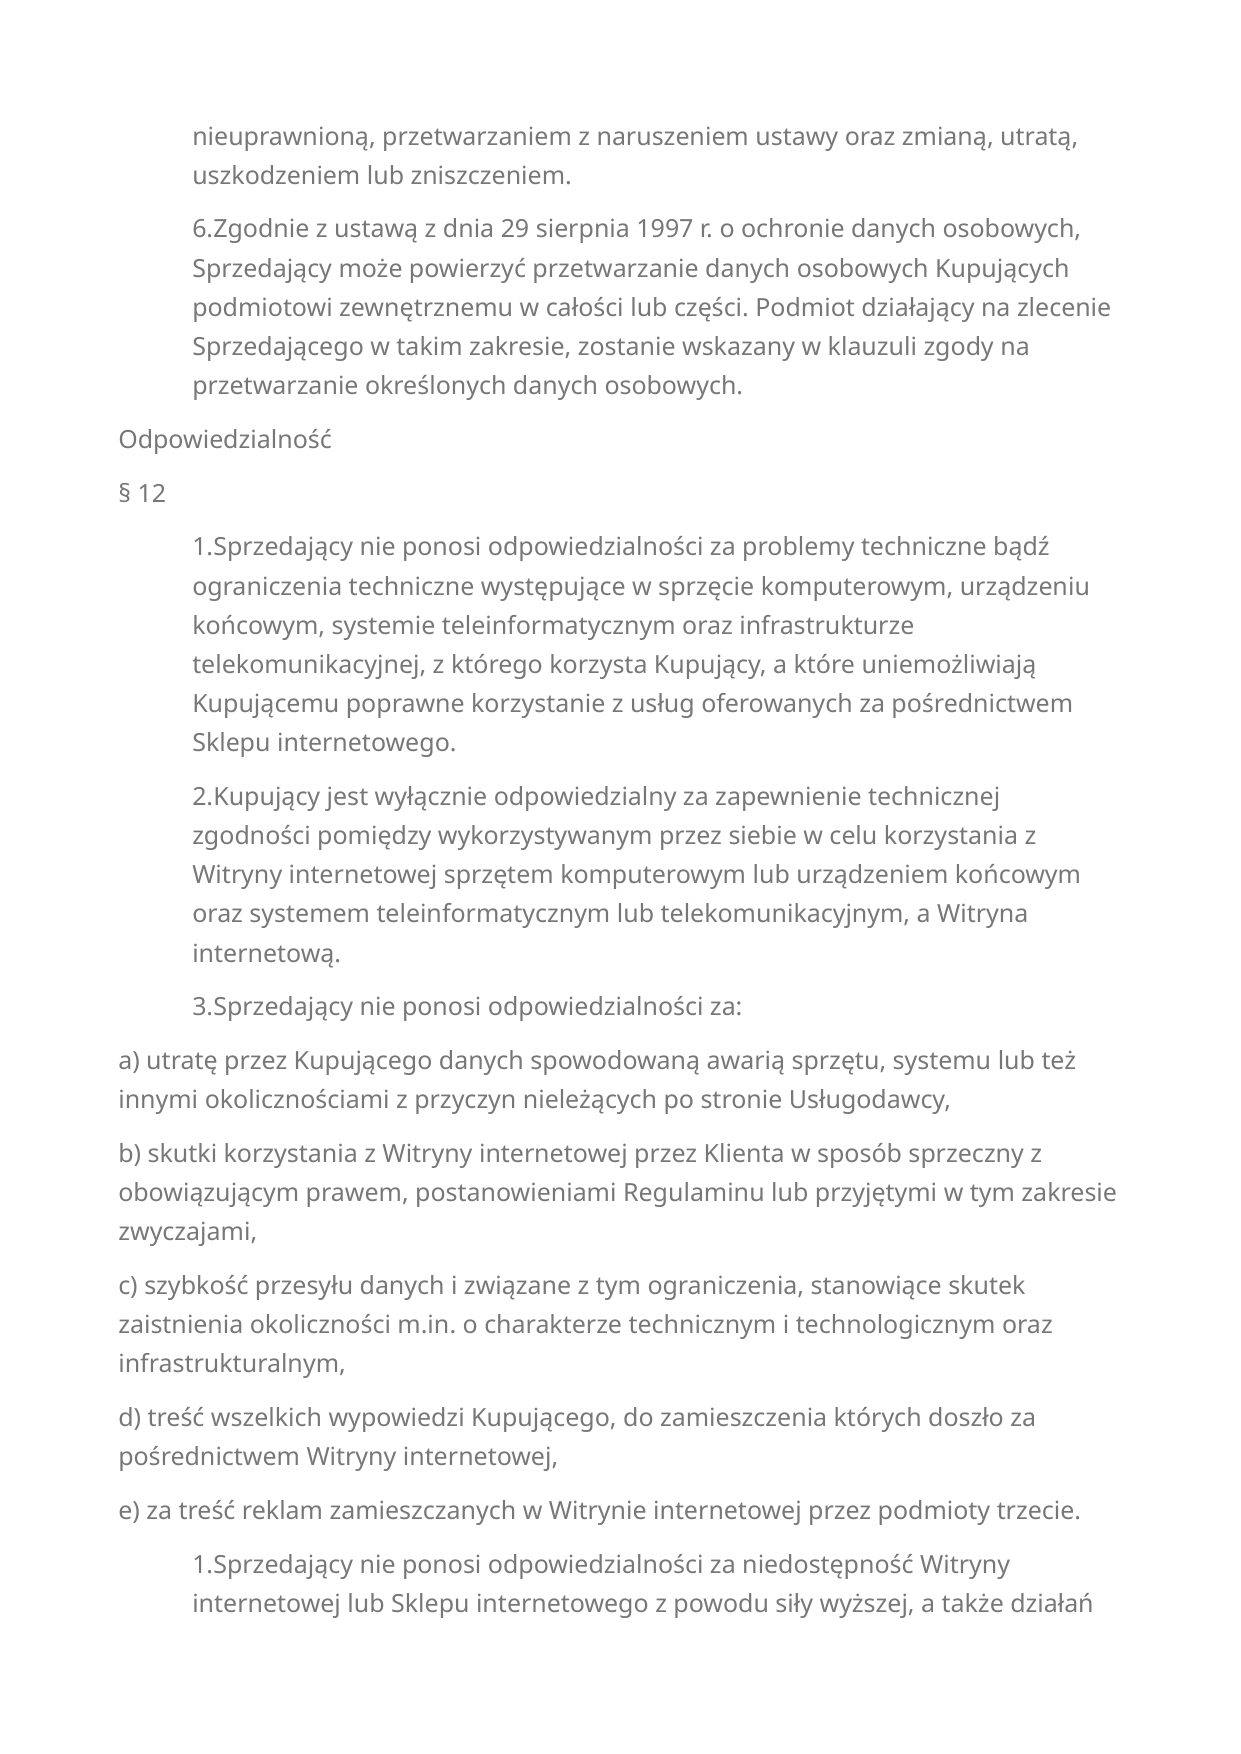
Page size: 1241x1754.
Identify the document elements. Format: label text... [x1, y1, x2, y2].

text b) skutki korzystania z Witryny internetowej przez Klienta w sposób sprzeczny z obowiązującym prawem, postanowieniami Regulaminu lub przyjętymi w tym zakresie zwyczajami, [118, 1136, 1122, 1248]
list Kupujący jest wyłącznie odpowiedzialny za zapewnienie technicznej zgodności pomiędzy wykorzystywanym przez siebie w celu korzystania z Witryny internetowej sprzętem komputerowym lub urządzeniem końcowym oraz systemem teleinformatycznym lub telekomunikacyjnym, a Witryna internetową. [118, 778, 1122, 969]
text e) za treść reklam zamieszczanych w Witrynie internetowej przez podmioty trzecie. [118, 1493, 1122, 1527]
text § 12 [118, 475, 1122, 509]
list Sprzedający nie ponosi odpowiedzialności za: [118, 989, 1122, 1023]
text c) szybkość przesyłu danych i związane z tym ograniczenia, stanowiące skutek zaistnienia okoliczności m.in. o charakterze technicznym i technologicznym oraz infrastrukturalnym, [118, 1268, 1122, 1380]
list nieuprawnioną, przetwarzaniem z naruszeniem ustawy oraz zmianą, utratą, uszkodzeniem lub zniszczeniem. [118, 118, 1122, 191]
text d) treść wszelkich wypowiedzi Kupującego, do zamieszczenia których doszło za pośrednictwem Witryny internetowej, [118, 1400, 1122, 1473]
list Zgodnie z ustawą z dnia 29 sierpnia 1997 r. o ochronie danych osobowych, Sprzedający może powierzyć przetwarzanie danych osobowych Kupujących podmiotowi zewnętrznemu w całości lub części. Podmiot działający na zlecenie Sprzedającego w takim zakresie, zostanie wskazany w klauzuli zgody na przetwarzanie określonych danych osobowych. [118, 211, 1122, 402]
text Odpowiedzialność [118, 421, 1122, 456]
text a) utratę przez Kupującego danych spowodowaną awarią sprzętu, systemu lub też innymi okolicznościami z przyczyn nieleżących po stronie Usługodawcy, [118, 1043, 1122, 1116]
list Sprzedający nie ponosi odpowiedzialności za problemy techniczne bądź ograniczenia techniczne występujące w sprzęcie komputerowym, urządzeniu końcowym, systemie teleinformatycznym oraz infrastrukturze telekomunikacyjnej, z którego korzysta Kupujący, a które uniemożliwiają Kupującemu poprawne korzystanie z usług oferowanych za pośrednictwem Sklepu internetowego. [118, 529, 1122, 759]
list Sprzedający nie ponosi odpowiedzialności za niedostępność Witryny internetowej lub Sklepu internetowego z powodu siły wyższej, a także działań [118, 1546, 1122, 1620]
